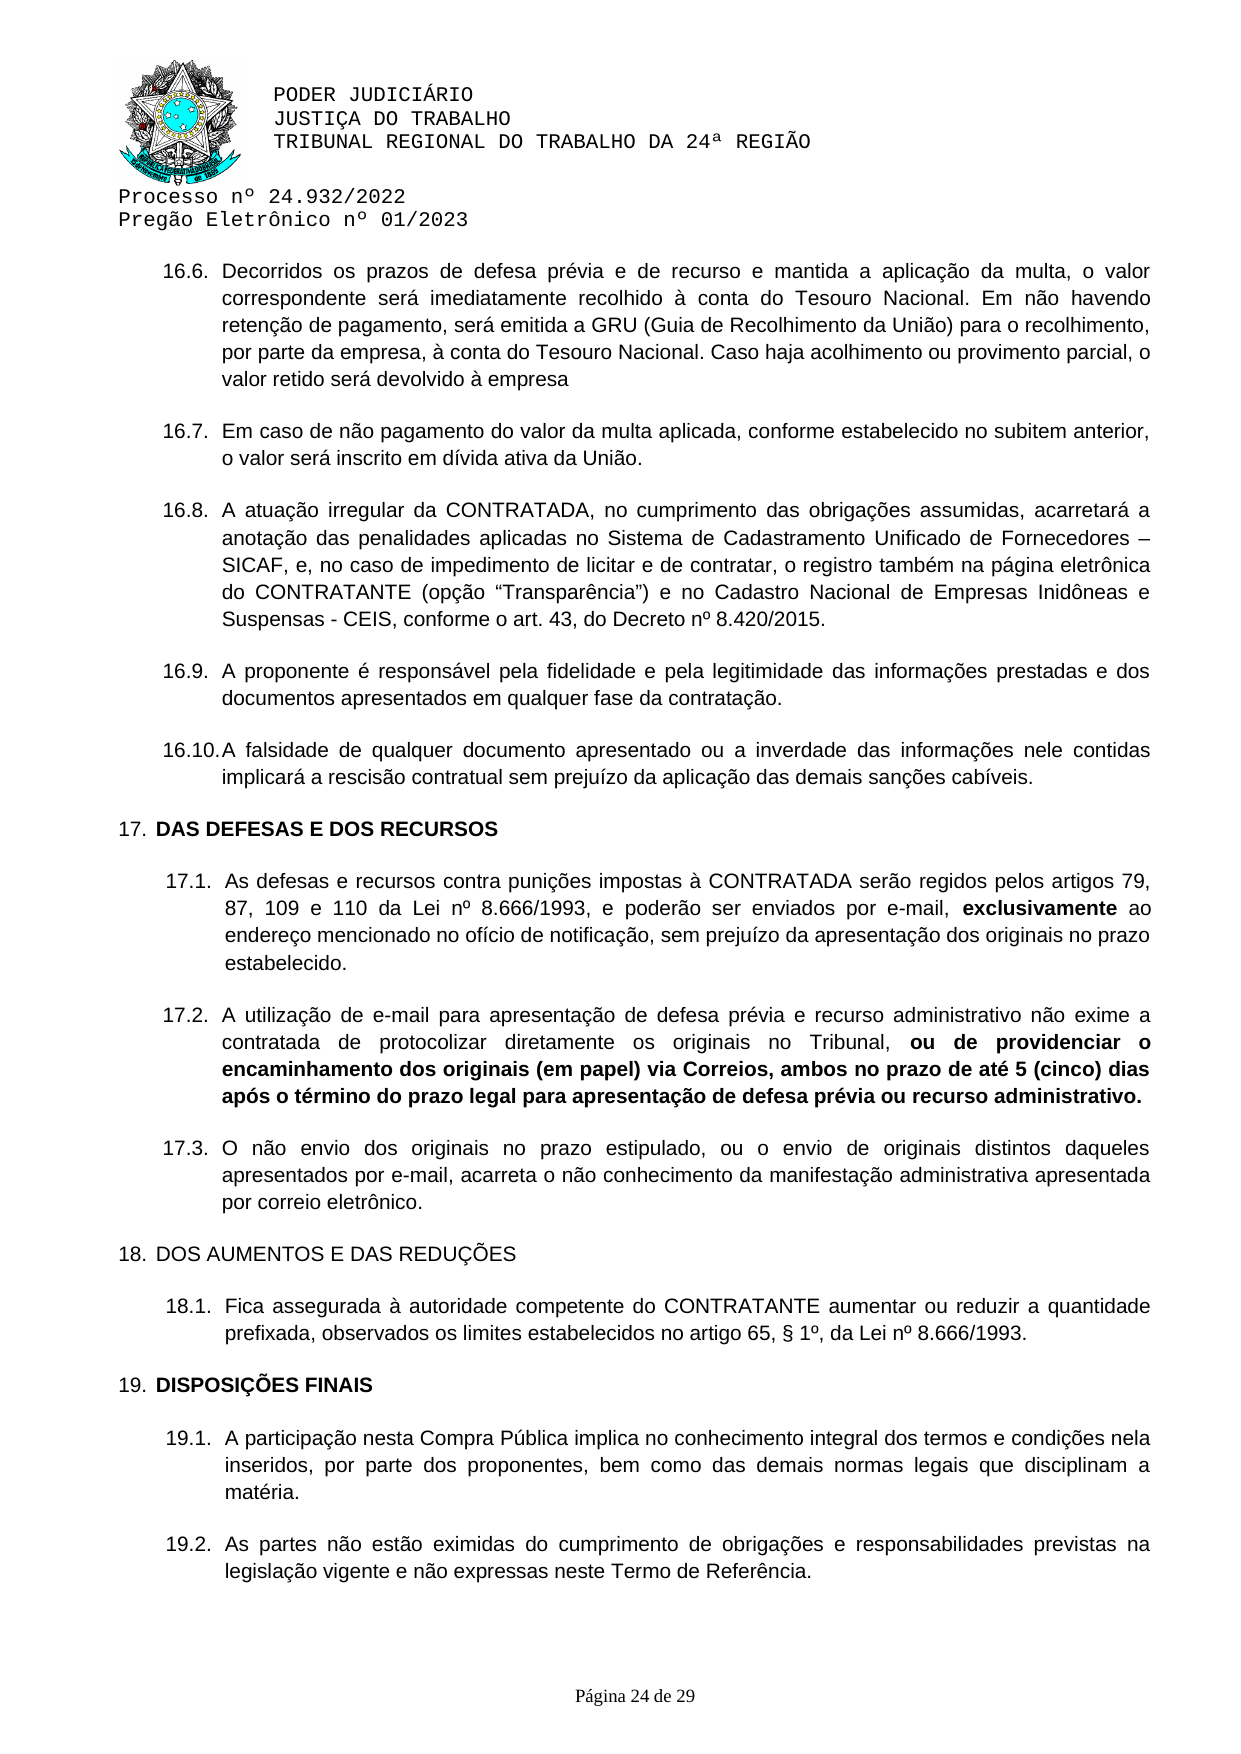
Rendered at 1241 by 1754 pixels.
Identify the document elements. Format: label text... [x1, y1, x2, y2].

subtitle O não envio dos originais no prazo estipulado, ou o envio de originais distintos daqueles apresentados por e-mail, acarreta o não conhecimento da manifestação administrativa apresentada por correio eletrônico. [162, 1134, 1152, 1215]
list Fica assegurada à autoridade competente do CONTRATANTE aumentar ou reduzir a quantidade prefixada, observados os limites estabelecidos no artigo 65, § 1º, da Lei nº 8.666/1993. [165, 1292, 1152, 1346]
subtitle A utilização de e-mail para apresentação de defesa prévia e recurso administrativo não exime a contratada de protocolizar diretamente os originais no Tribunal, ou de providenciar o encaminhamento dos originais (em papel) via Correios, ambos no prazo de até 5 (cinco) dias após o término do prazo legal para apresentação de defesa prévia ou recurso administrativo. [162, 1000, 1152, 1109]
list As defesas e recursos contra punições impostas à CONTRATADA serão regidos pelos artigos 79, 87, 109 e 110 da Lei nº 8.666/1993, e poderão ser enviados por e-mail, exclusivamente ao endereço mencionado no ofício de notificação, sem prejuízo da apresentação dos originais no prazo estabelecido. [165, 867, 1152, 975]
subtitle Em caso de não pagamento do valor da multa aplicada, conforme estabelecido no subitem anterior, o valor será inscrito em dívida ativa da União. [162, 417, 1152, 471]
subtitle Decorridos os prazos de defesa prévia e de recurso e mantida a aplicação da multa, o valor correspondente será imediatamente recolhido à conta do Tesouro Nacional. Em não havendo retenção de pagamento, será emitida a GRU (Guia de Recolhimento da União) para o recolhimento, por parte da empresa, à conta do Tesouro Nacional. Caso haja acolhimento ou provimento parcial, o valor retido será devolvido à empresa [162, 257, 1152, 392]
list A participação nesta Compra Pública implica no conhecimento integral dos termos e condições nela inseridos, por parte dos proponentes, bem como das demais normas legais que disciplinam a matéria. [165, 1423, 1152, 1504]
subtitle A proponente é responsável pela fidelidade e pela legitimidade das informações prestadas e dos documentos apresentados em qualquer fase da contratação. [162, 657, 1152, 711]
list DISPOSIÇÕES FINAIS [118, 1371, 1152, 1398]
list As partes não estão eximidas do cumprimento de obrigações e responsabilidades previstas na legislação vigente e não expressas neste Termo de Referência. [165, 1529, 1152, 1584]
list DAS DEFESAS E DOS RECURSOS [118, 815, 1152, 842]
subtitle DOS AUMENTOS E DAS REDUÇÕES [118, 1240, 1152, 1267]
picture [118, 59, 243, 186]
subtitle A atuação irregular da CONTRATADA, no cumprimento das obrigações assumidas, acarretará a anotação das penalidades aplicadas no Sistema de Cadastramento Unificado de Fornecedores – SICAF, e, no caso de impedimento de licitar e de contratar, o registro também na página eletrônica do CONTRATANTE (opção “Transparência”) e no Cadastro Nacional de Empresas Inidôneas e Suspensas - CEIS, conforme o art. 43, do Decreto nº 8.420/2015. [162, 496, 1152, 632]
subtitle A falsidade de qualquer documento apresentado ou a inverdade das informações nele contidas implicará a rescisão contratual sem prejuízo da aplicação das demais sanções cabíveis. [162, 736, 1152, 790]
